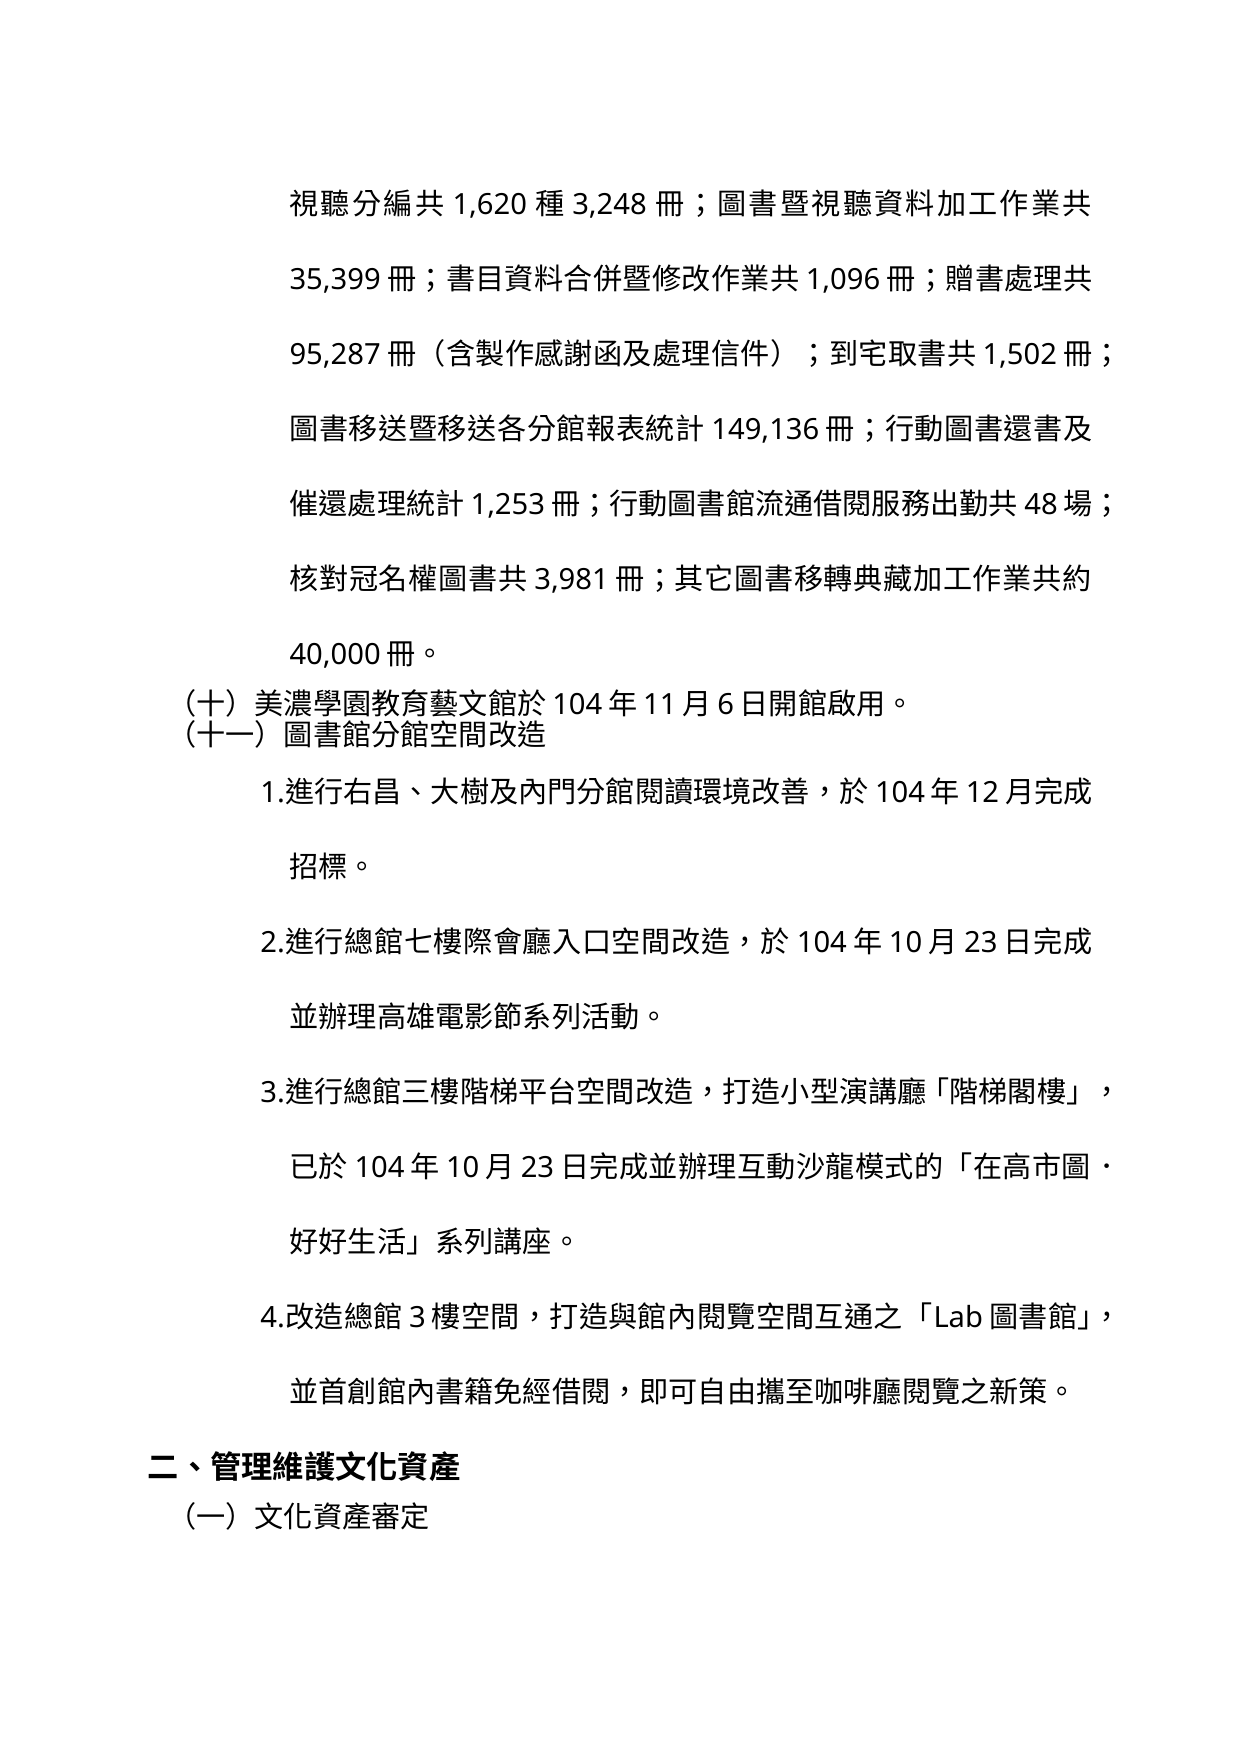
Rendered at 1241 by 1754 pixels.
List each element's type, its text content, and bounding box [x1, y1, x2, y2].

text （十）美濃學園教育藝文館於104年11月6日開館啟用。 [148, 689, 1092, 721]
text 2.圖書及期刊推介處理共13,303冊；韓文書、圖書暨特種資料及視聽分編共1,620種3,248冊；圖書暨視聽資料加工作業共35,399冊；書目資料合併暨修改作業共1,096冊；贈書處理共95,287冊（含製作感謝函及處理信件）；到宅取書共1,502冊；圖書移送暨移送各分館報表統計149,136冊；行動圖書還書及催還處理統計1,253冊；行動圖書館流通借閱服務出勤共48場；核對冠名權圖書共3,981冊；其它圖書移轉典藏加工作業共約40,000冊。 [260, 164, 1092, 689]
text 1.進行右昌、大樹及內門分館閱讀環境改善，於104年12月完成招標。 [260, 752, 1092, 902]
text 3.進行總館三樓階梯平台空間改造，打造小型演講廳「階梯閣樓」，已於104年10月23日完成並辦理互動沙龍模式的「在高市圖．好好生活」系列講座。 [260, 1052, 1092, 1277]
text 2.進行總館七樓際會廳入口空間改造，於104年10月23日完成並辦理高雄電影節系列活動。 [260, 902, 1092, 1052]
text （一）文化資產審定 [148, 1502, 1092, 1533]
text 4.改造總館3樓空間，打造與館內閱覽空間互通之「Lab圖書館」，並首創館內書籍免經借閱，即可自由攜至咖啡廳閱覽之新策。 [260, 1277, 1092, 1427]
text 二、管理維護文化資產 [148, 1427, 1092, 1502]
text （十一）圖書館分館空間改造 [148, 721, 1092, 752]
